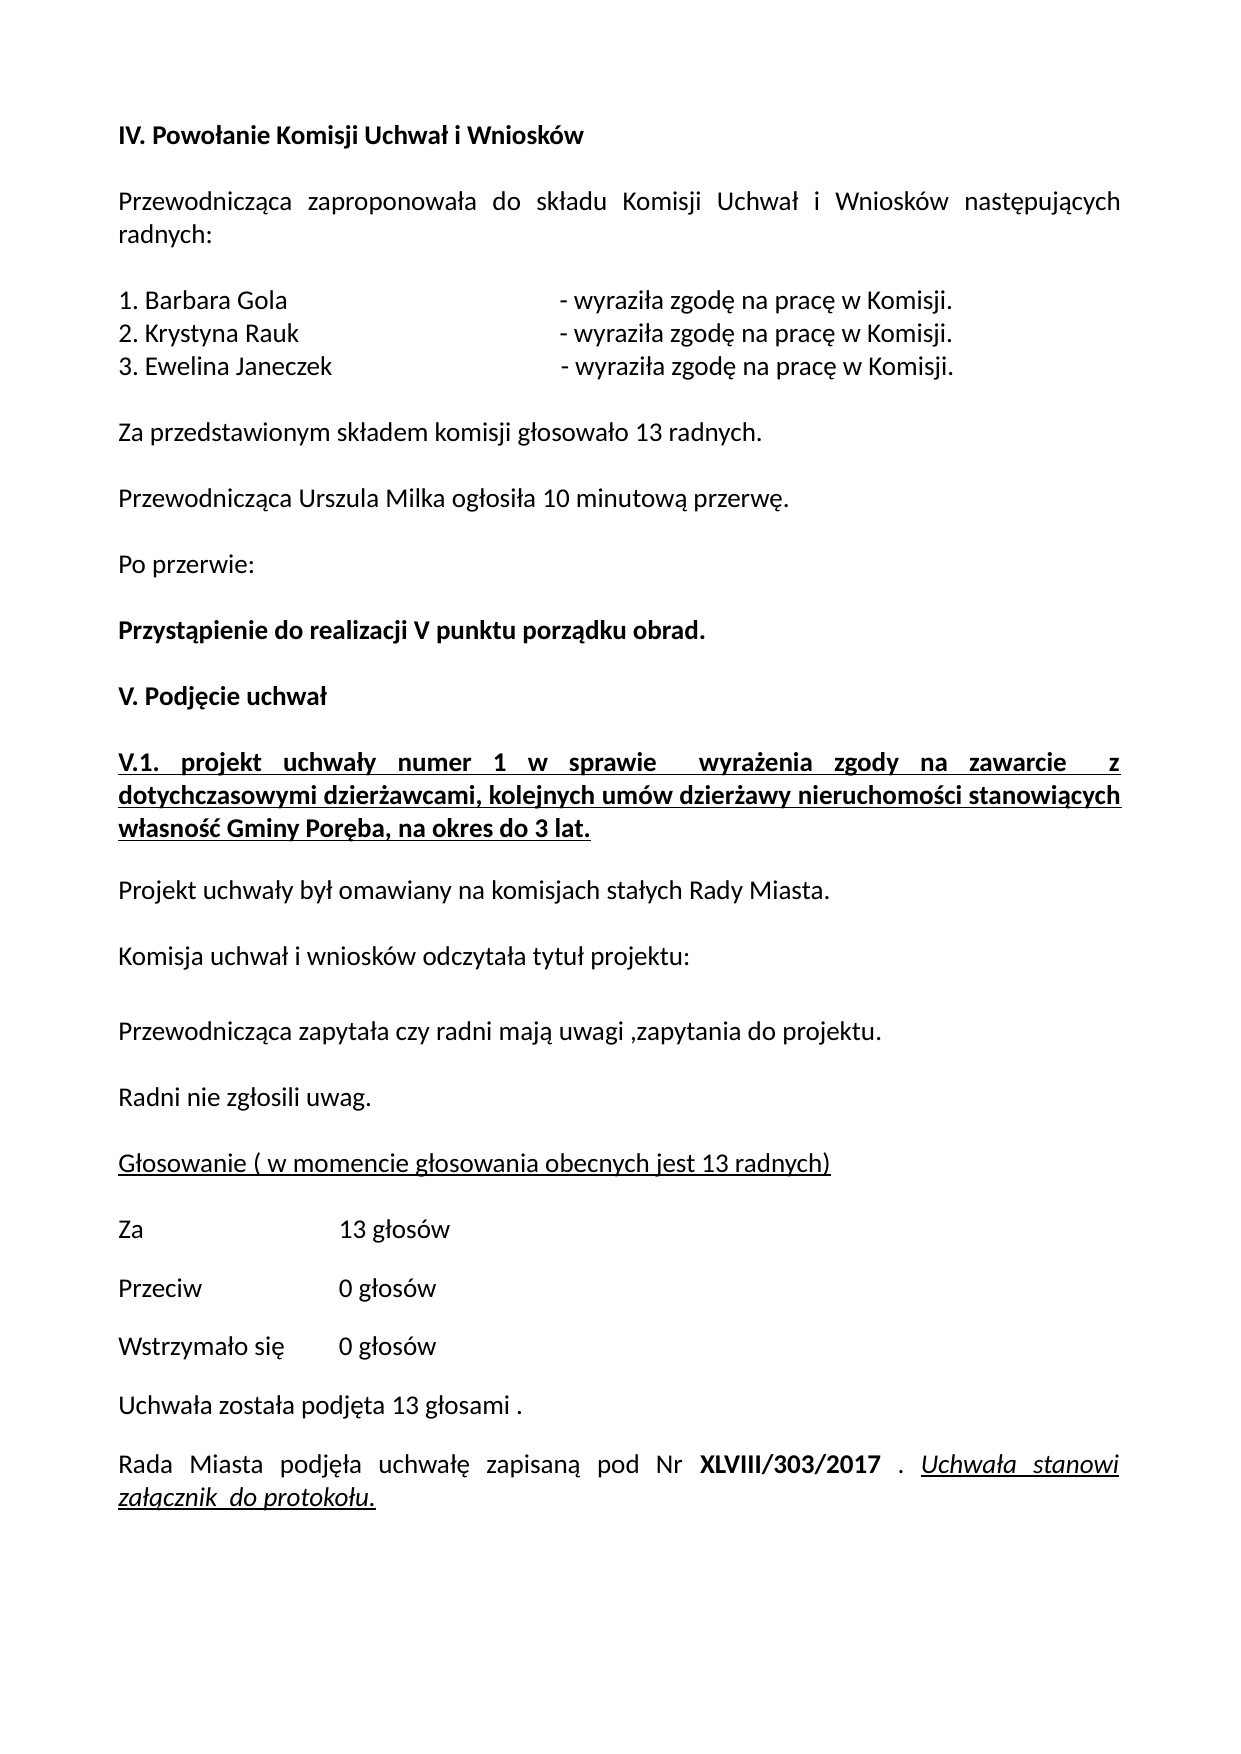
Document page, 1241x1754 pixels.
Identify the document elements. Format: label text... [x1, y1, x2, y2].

text Wstrzymało się 0 głosów [118, 1329, 1122, 1363]
text Projekt uchwały był omawiany na komisjach stałych Rady Miasta. [118, 873, 1122, 906]
text Przewodnicząca Urszula Milka ogłosiła 10 minutową przerwę. [118, 481, 1122, 514]
text Rada Miasta podjęła uchwałę zapisaną pod Nr XLVIII/303/2017 . Uchwała stanowi załącznik do protokołu. [118, 1447, 1122, 1513]
text Komisja uchwał i wniosków odczytała tytuł projektu: [118, 939, 1122, 972]
text Przewodnicząca zaproponowała do składu Komisji Uchwał i Wniosków następujących radnych: [118, 184, 1122, 250]
text Przystąpienie do realizacji V punktu porządku obrad. [118, 613, 1122, 646]
text własność Gminy Poręba, na okres do 3 lat. [118, 808, 1122, 844]
text 3. Ewelina Janeczek - wyraziła zgodę na pracę w Komisji. [118, 349, 1122, 382]
text Za 13 głosów [118, 1212, 1122, 1245]
text Przewodnicząca zapytała czy radni mają uwagi ,zapytania do projektu. [118, 1014, 1122, 1047]
text IV. Powołanie Komisji Uchwał i Wniosków [118, 118, 1122, 151]
text 1. Barbara Gola - wyraziła zgodę na pracę w Komisji. [118, 283, 1122, 316]
text Przeciw 0 głosów [118, 1271, 1122, 1304]
text Za przedstawionym składem komisji głosowało 13 radnych. [118, 415, 1122, 448]
text Po przerwie: [118, 547, 1122, 580]
text Uchwała została podjęta 13 głosami . [118, 1388, 1122, 1421]
text Głosowanie ( w momencie głosowania obecnych jest 13 radnych) [118, 1146, 1122, 1179]
text V. Podjęcie uchwał [118, 679, 1122, 712]
text 2. Krystyna Rauk - wyraziła zgodę na pracę w Komisji. [118, 316, 1122, 349]
text V.1. projekt uchwały numer 1 w sprawie wyrażenia zgody na zawarcie z dotychczasowymi dzierżawcami, kolejnych umów dzierżawy nieruchomości stanowiących [118, 746, 1122, 807]
text Radni nie zgłosili uwag. [118, 1080, 1122, 1113]
